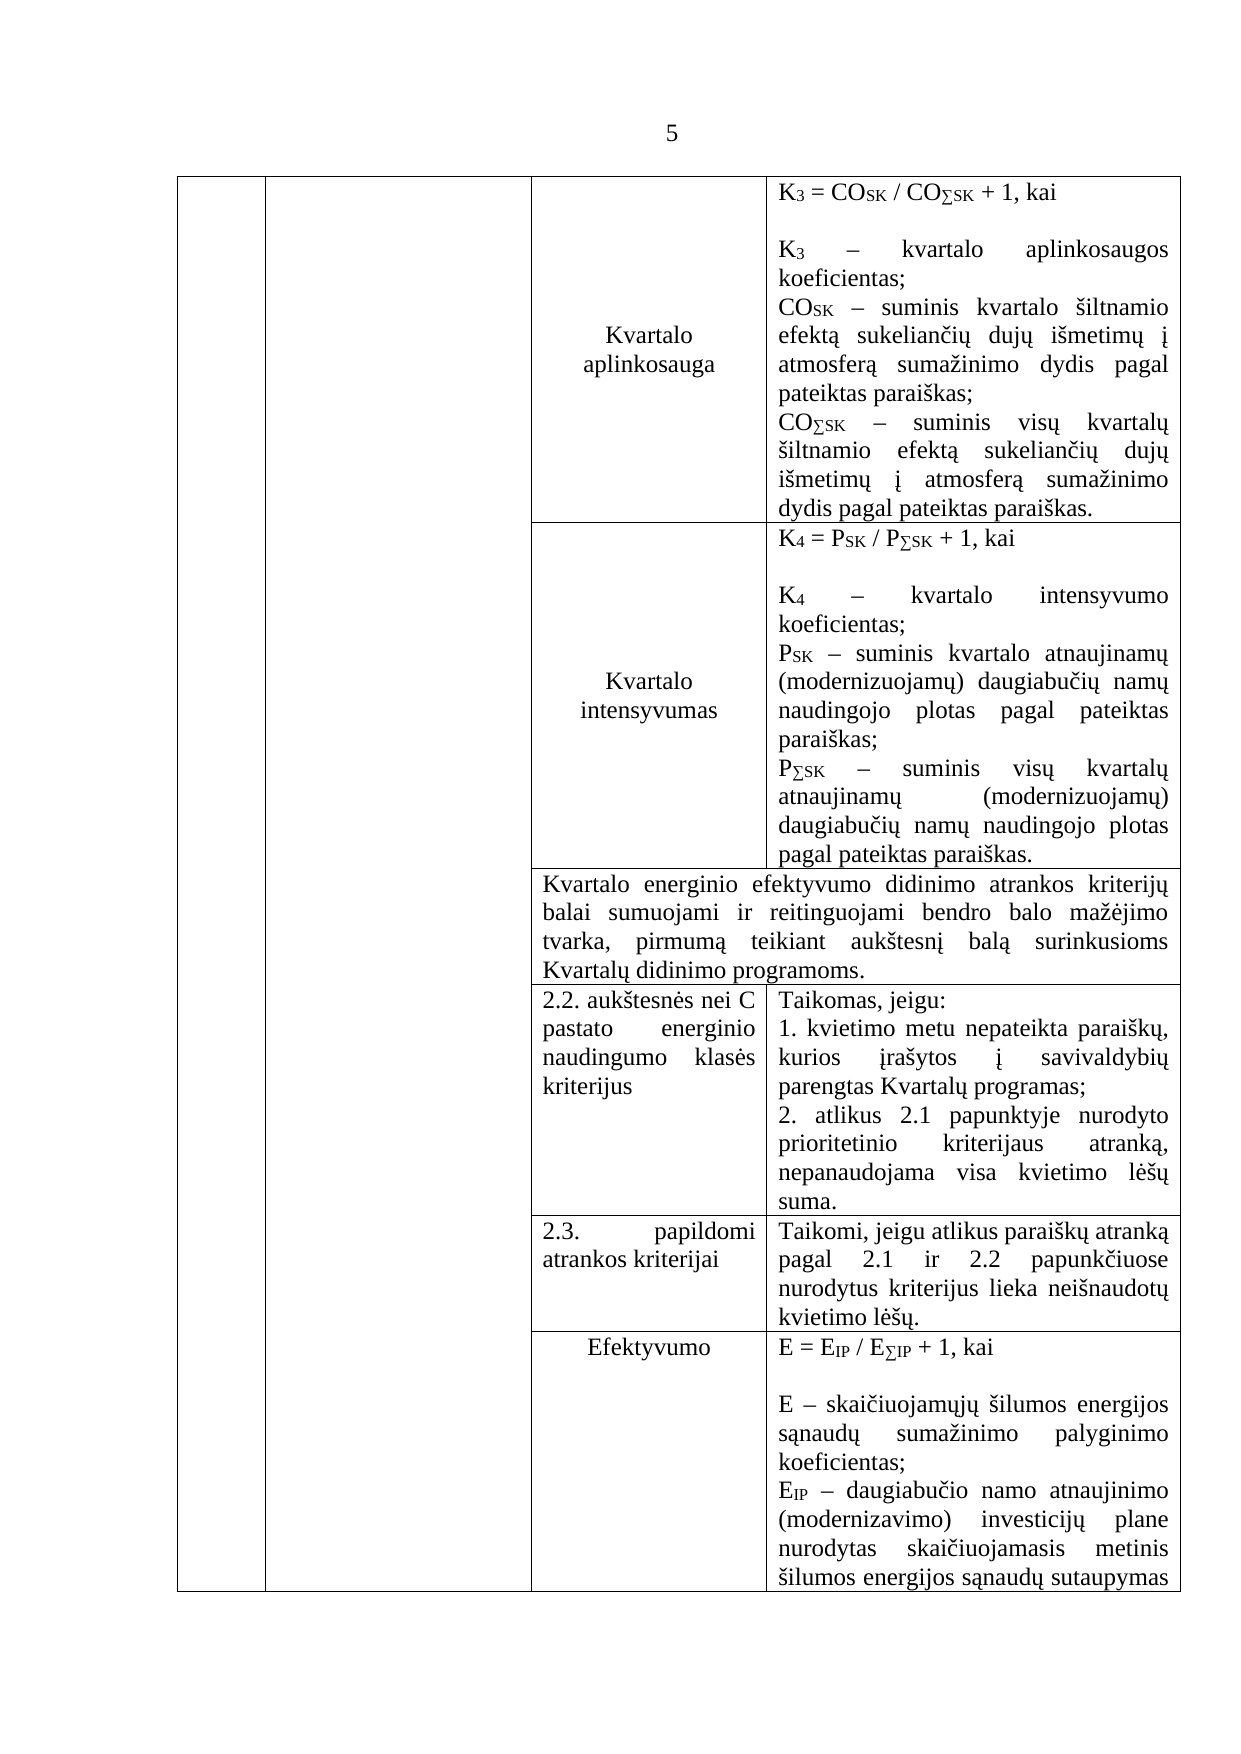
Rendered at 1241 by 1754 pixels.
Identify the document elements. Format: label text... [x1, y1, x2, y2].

table_cell 2.2. aukštesnės nei C pastato energinio naudingumo klasės kriterijus [532, 985, 766, 1215]
table_cell Kvartalo intensyvumas [532, 523, 766, 868]
table_cell [266, 177, 531, 1591]
table_cell Kvartalo aplinkosauga [532, 177, 766, 522]
table_cell Taikomas, jeigu: 1. kvietimo metu nepateikta paraiškų, kurios įrašytos į savivaldybių parengtas Kvartalų programas; 2. atlikus 2.1 papunktyje nurodyto prioritetinio kriterijaus atranką, nepanaudojama visa kvietimo lėšų suma. [767, 985, 1180, 1215]
table_cell K3 = COSK / CO∑SK + 1, kai K3 – kvartalo aplinkosaugos koeficientas; COSK – suminis kvartalo šiltnamio efektą sukeliančių dujų išmetimų į atmosferą sumažinimo dydis pagal pateiktas paraiškas; CO∑SK – suminis visų kvartalų šiltnamio efektą sukeliančių dujų išmetimų į atmosferą sumažinimo dydis pagal pateiktas paraiškas. [767, 177, 1180, 522]
table_cell E = EIP / E∑IP + 1, kai E – skaičiuojamųjų šilumos energijos sąnaudų sumažinimo palyginimo koeficientas; EIP – daugiabučio namo atnaujinimo (modernizavimo) investicijų plane nurodytas skaičiuojamasis metinis šilumos energijos sąnaudų sutaupymas [767, 1332, 1180, 1591]
table_cell 2.3. papildomi atrankos kriterijai [532, 1216, 766, 1331]
table_cell [178, 177, 265, 1591]
table_cell Kvartalo energinio efektyvumo didinimo atrankos kriterijų balai sumuojami ir reitinguojami bendro balo mažėjimo tvarka, pirmumą teikiant aukštesnį balą surinkusioms Kvartalų didinimo programoms. [532, 869, 1180, 984]
table_cell K4 = PSK / P∑SK + 1, kai K4 – kvartalo intensyvumo koeficientas; PSK – suminis kvartalo atnaujinamų (modernizuojamų) daugiabučių namų naudingojo plotas pagal pateiktas paraiškas; P∑SK – suminis visų kvartalų atnaujinamų (modernizuojamų) daugiabučių namų naudingojo plotas pagal pateiktas paraiškas. [767, 523, 1180, 868]
table_cell Taikomi, jeigu atlikus paraiškų atranką pagal 2.1 ir 2.2 papunkčiuose nurodytus kriterijus lieka neišnaudotų kvietimo lėšų. [767, 1216, 1180, 1331]
table_cell Efektyvumo [532, 1332, 766, 1591]
